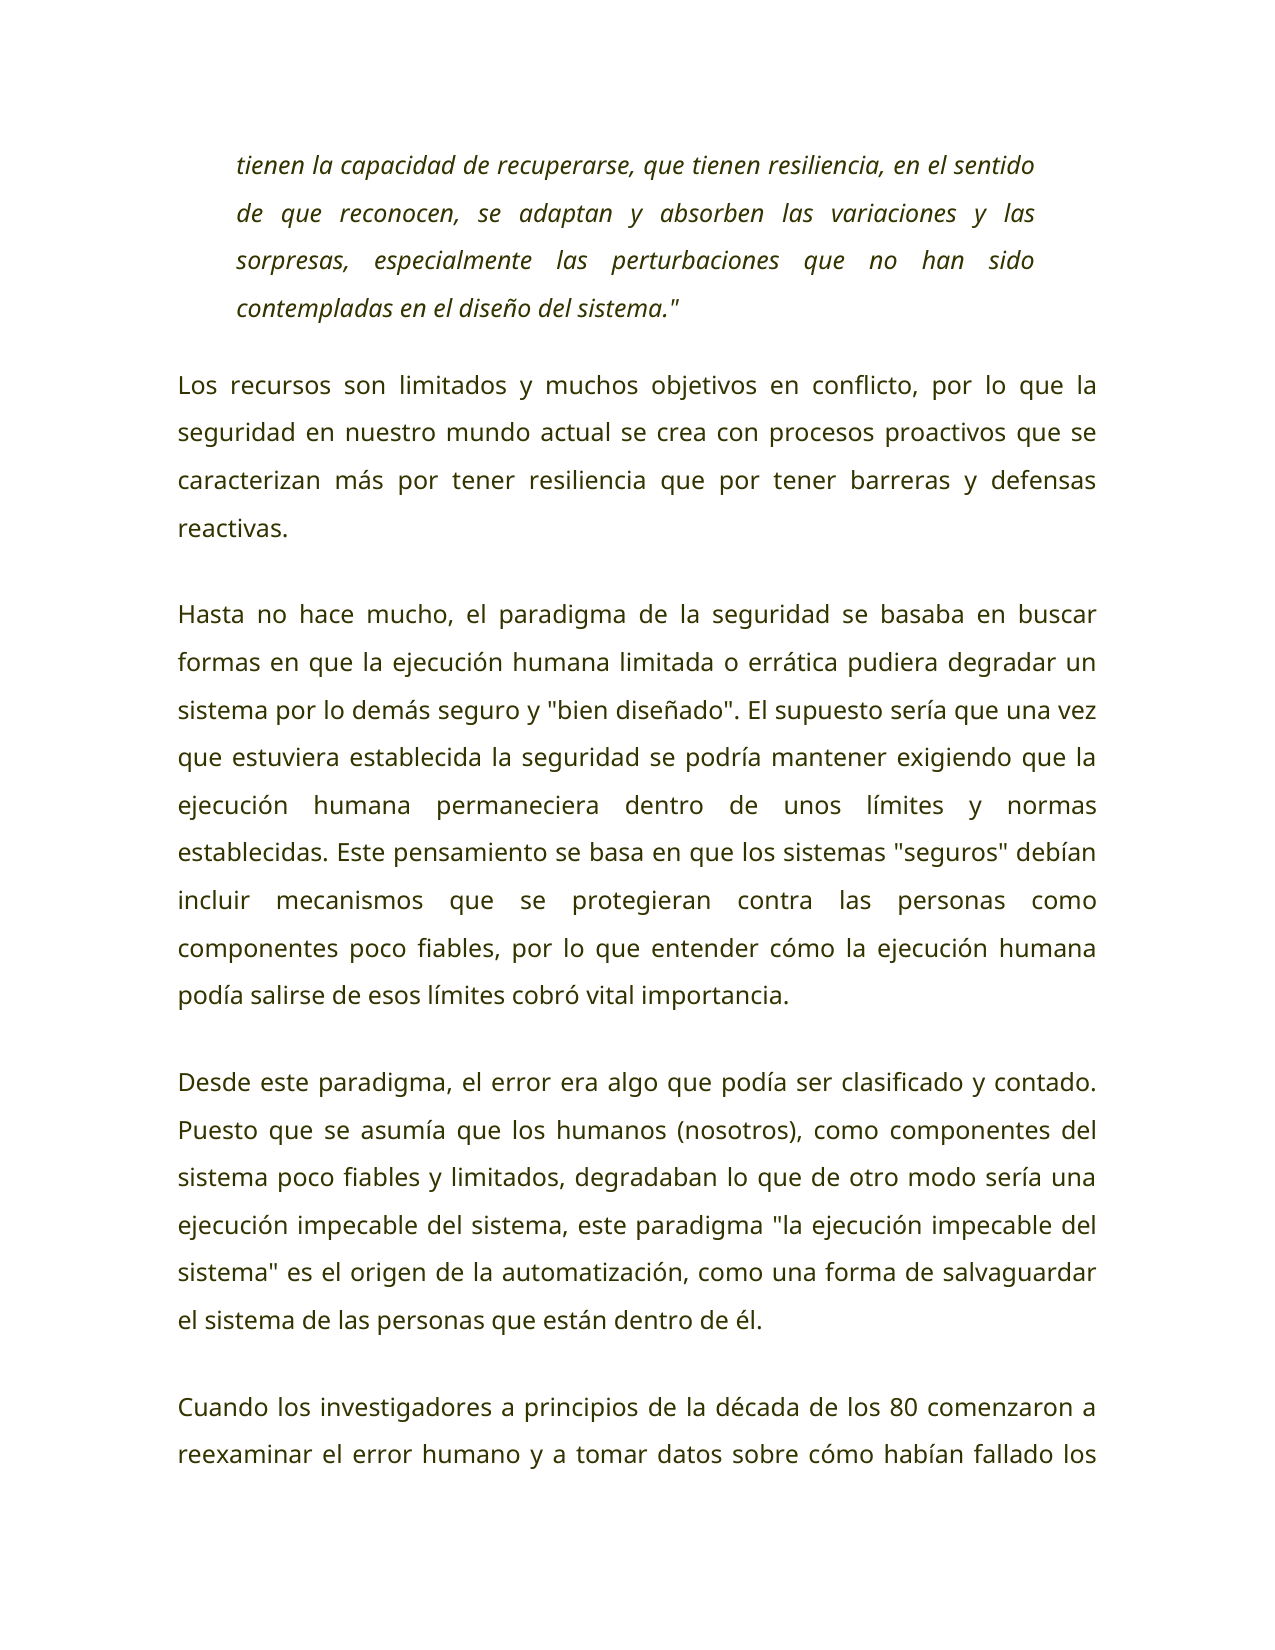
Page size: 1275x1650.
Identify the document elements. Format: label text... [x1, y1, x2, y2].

text Cuando los investigadores a principios de la década de los 80 comenzaron a reexaminar el error humano y a tomar datos sobre cómo habían fallado los [177, 1389, 1098, 1471]
text tienen la capacidad de recuperarse, que tienen resiliencia, en el sentido de que reconocen, se adaptan y absorben las variaciones y las sorpresas, especialmente las perturbaciones que no han sido contempladas en el diseño del sistema." [236, 148, 1039, 324]
text Desde este paradigma, el error era algo que podía ser clasificado y contado. Puesto que se asumía que los humanos (nosotros), como componentes del sistema poco fiables y limitados, degradaban lo que de otro modo sería una ejecución impecable del sistema, este paradigma "la ejecución impecable del sistema" es el origen de la automatización, como una forma de salvaguardar el sistema de las personas que están dentro de él. [177, 1065, 1098, 1337]
text Hasta no hace mucho, el paradigma de la seguridad se basaba en buscar formas en que la ejecución humana limitada o errática pudiera degradar un sistema por lo demás seguro y "bien diseñado". El supuesto sería que una vez que estuviera establecida la seguridad se podría mantener exigiendo que la ejecución humana permaneciera dentro de unos límites y normas establecidas. Este pensamiento se basa en que los sistemas "seguros" debían incluir mecanismos que se protegieran contra las personas como componentes poco fiables, por lo que entender cómo la ejecución humana podía salirse de esos límites cobró vital importancia. [177, 597, 1098, 1012]
text Los recursos son limitados y muchos objetivos en conflicto, por lo que la seguridad en nuestro mundo actual se crea con procesos proactivos que se caracterizan más por tener resiliencia que por tener barreras y defensas reactivas. [177, 367, 1098, 544]
